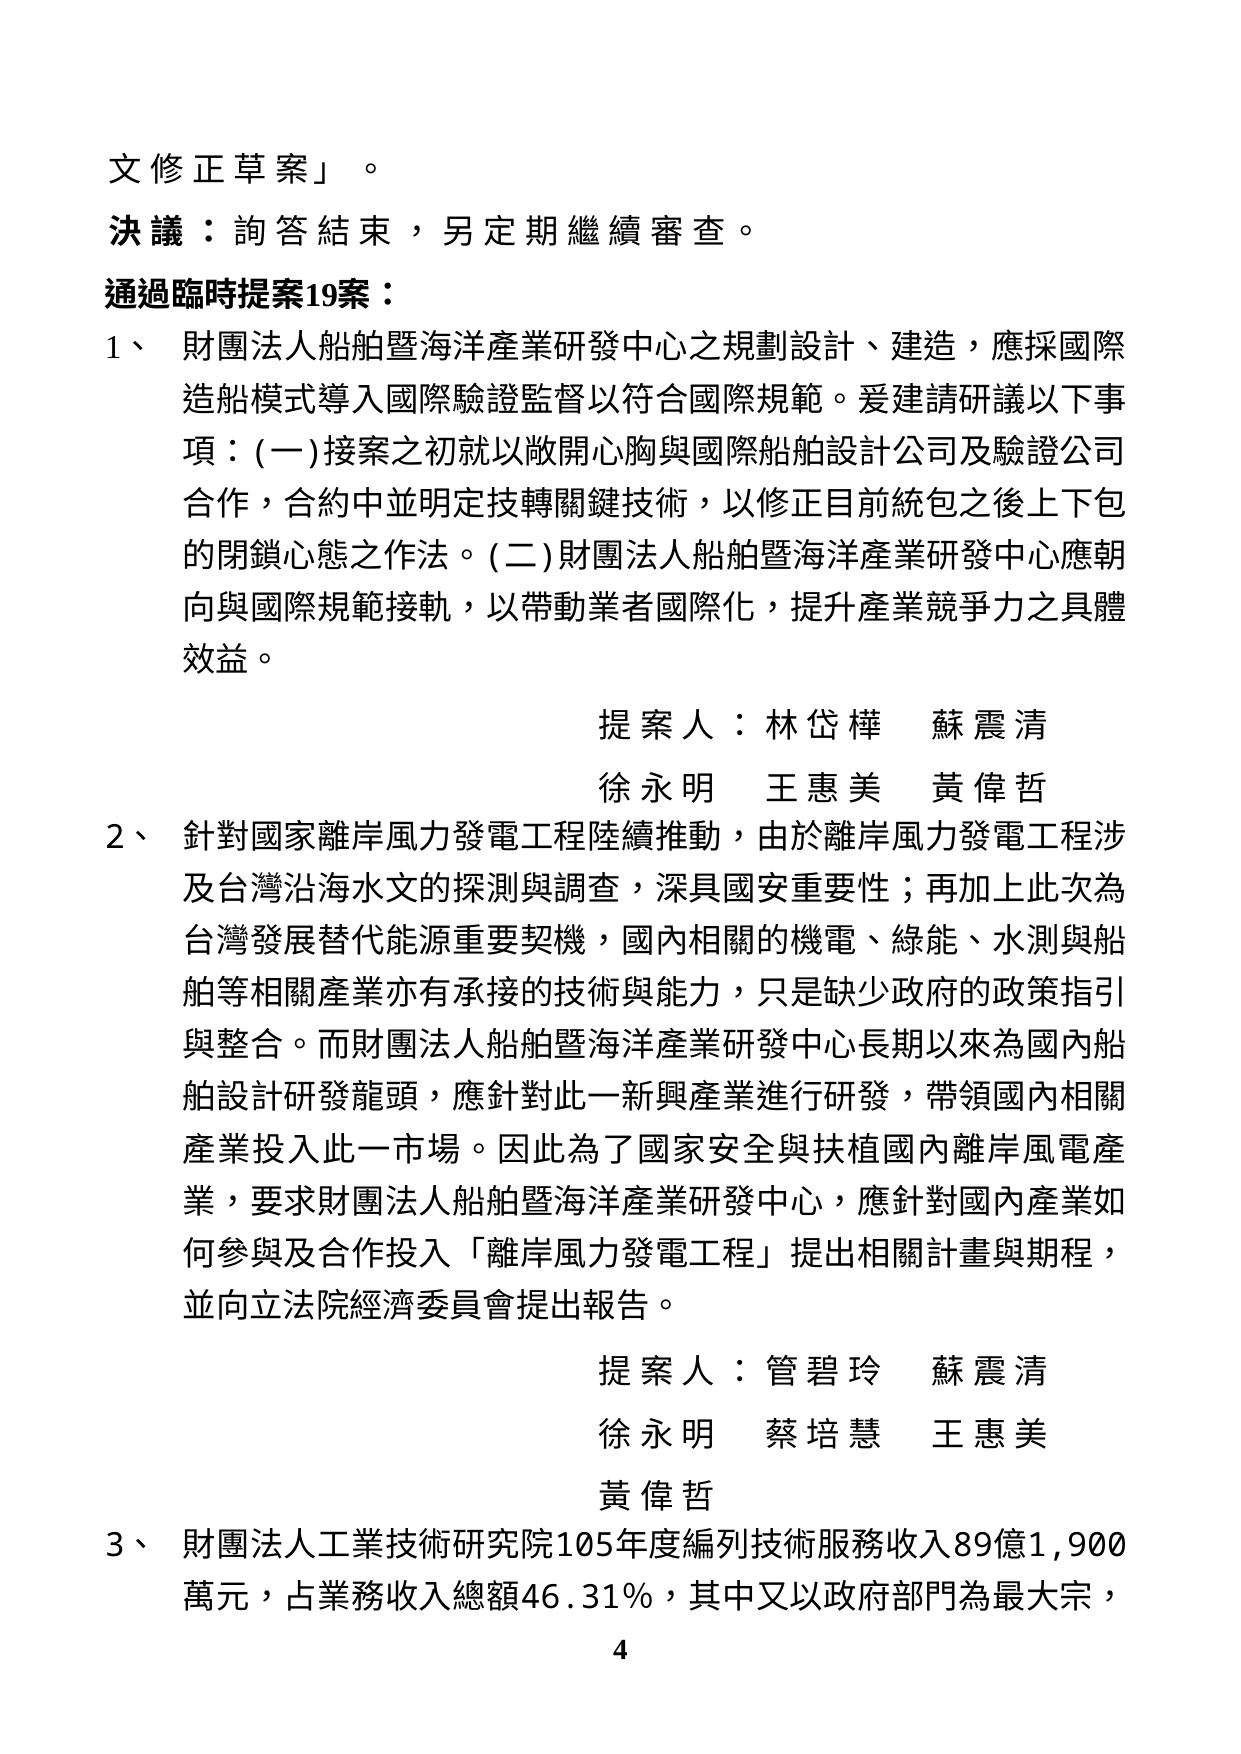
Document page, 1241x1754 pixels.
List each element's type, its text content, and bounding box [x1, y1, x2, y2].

list 針對國家離岸風力發電工程陸續推動，由於離岸風力發電工程涉及台灣沿海水文的探測與調查，深具國安重要性；再加上此次為台灣發展替代能源重要契機，國內相關的機電、綠能、水測與船舶等相關產業亦有承接的技術與能力，只是缺少政府的政策指引與整合。而財團法人船舶暨海洋產業研發中心長期以來為國內船舶設計研發龍頭，應針對此一新興產業進行研發，帶領國內相關產業投入此一市場。因此為了國家安全與扶植國內離岸風電產業，要求財團法人船舶暨海洋產業研發中心，應針對國內產業如何參與及合作投入「離岸風力發電工程」提出相關計畫與期程，並向立法院經濟委員會提出報告。 [104, 807, 1127, 1328]
text 決議：詢答結束，另定期繼續審查。 [104, 187, 1136, 250]
text 提案人：林岱樺 蘇震清 徐永明 王惠美 黃偉哲 [589, 682, 1105, 807]
list 財團法人船舶暨海洋產業研發中心之規劃設計、建造，應採國際造船模式導入國際驗證監督以符合國際規範。爰建請研議以下事項：(一)接案之初就以敞開心胸與國際船舶設計公司及驗證公司合作，合約中並明定技轉關鍵技術，以修正目前統包之後上下包的閉鎖心態之作法。(二)財團法人船舶暨海洋產業研發中心應朝向與國際規範接軌，以帶動業者國際化，提升產業競爭力之具體效益。 [104, 317, 1127, 682]
text 提案人：管碧玲 蘇震清 徐永明 蔡培慧 王惠美 黃偉哲 [589, 1328, 1105, 1515]
text 文修正草案」。 [104, 125, 1136, 187]
text 通過臨時提案19案： [1, 265, 1127, 317]
list 財團法人工業技術研究院105年度編列技術服務收入89億1,900萬元，占業務收入總額46.31％，其中又以政府部門為最大宗， [104, 1515, 1127, 1619]
